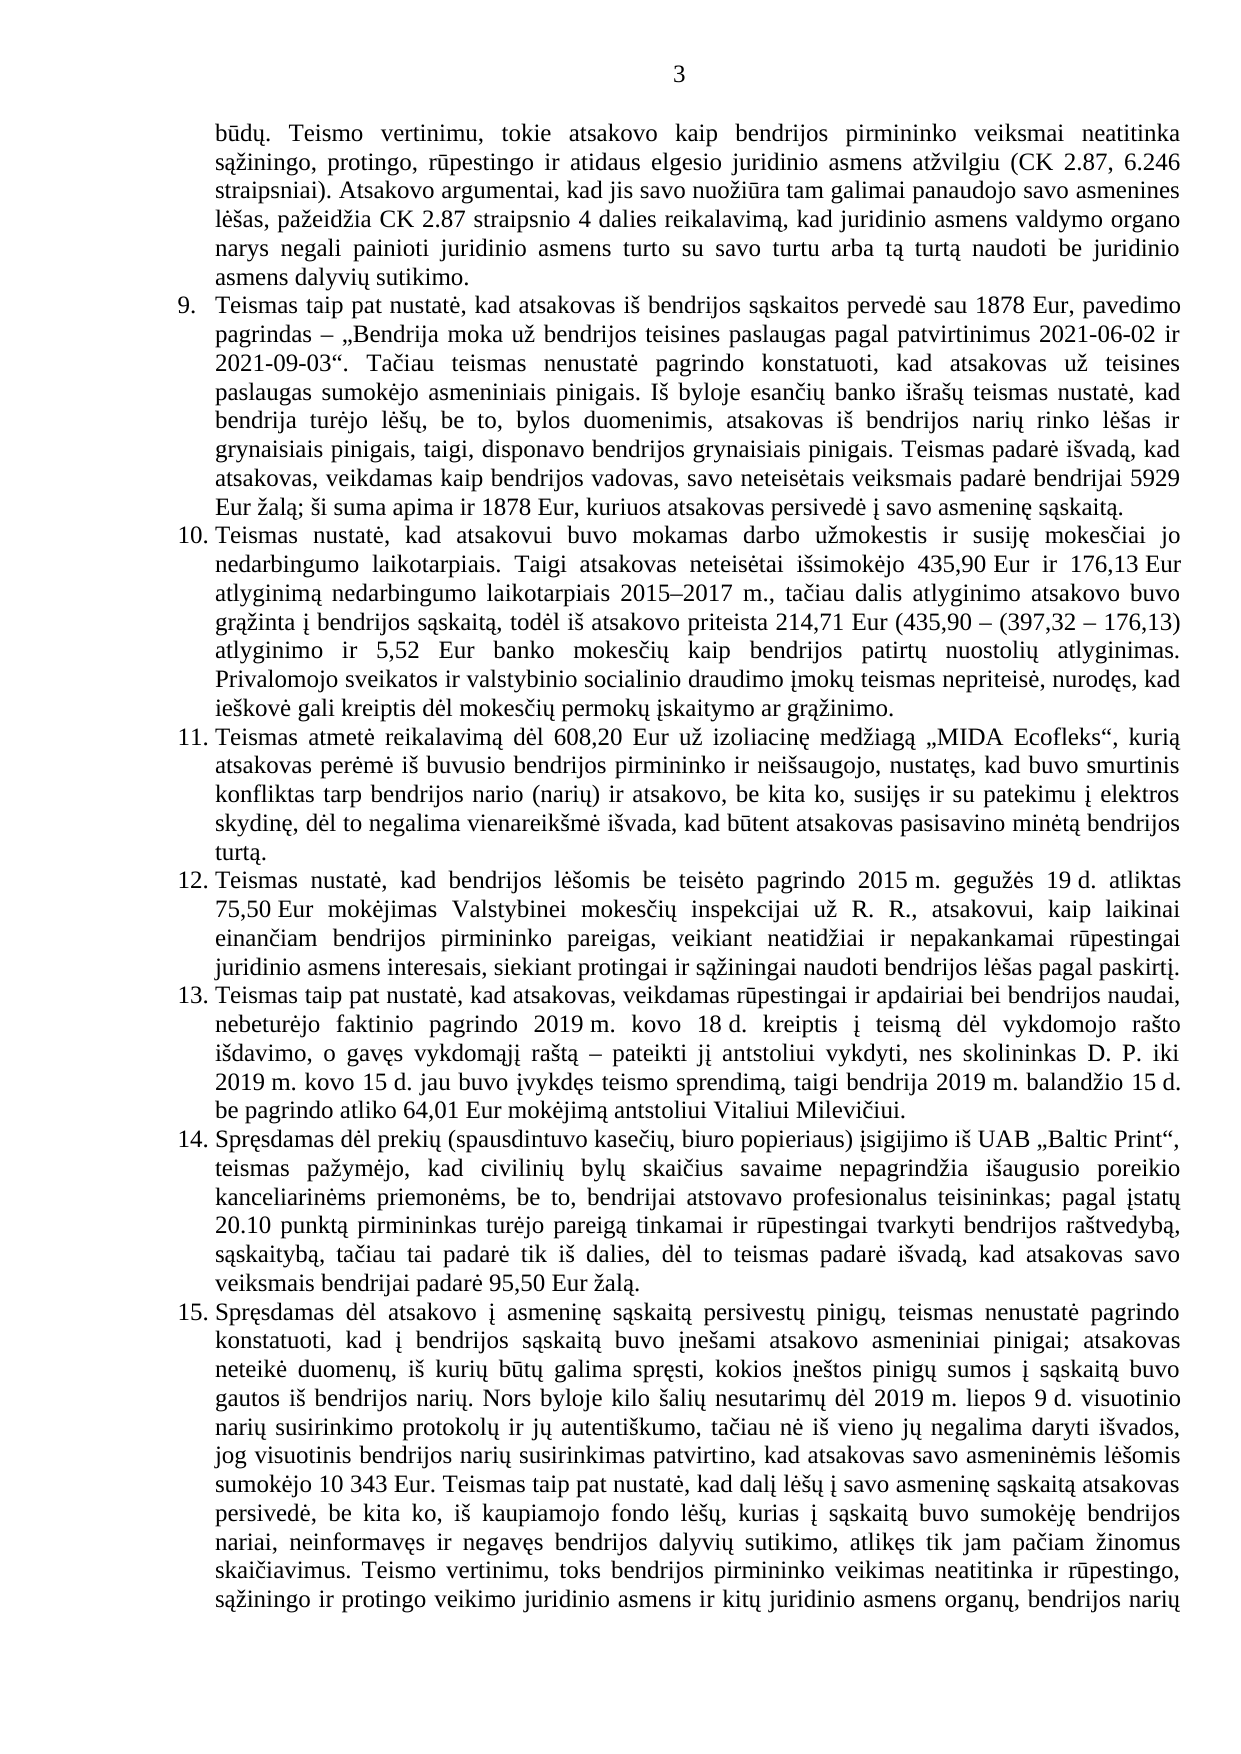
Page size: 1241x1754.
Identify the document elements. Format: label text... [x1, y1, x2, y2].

text 12. Teismas nustatė, kad bendrijos lėšomis be teisėto pagrindo 2015 m. gegužės 19 d. atliktas 75,50 Eur mokėjimas Valstybinei mokesčių inspekcijai už R. R., atsakovui, kaip laikinai einančiam bendrijos pirmininko pareigas, veikiant neatidžiai ir nepakankamai rūpestingai juridinio asmens interesais, siekiant protingai ir sąžiningai naudoti bendrijos lėšas pagal paskirtį. [177, 866, 1181, 981]
text 9. Teismas taip pat nustatė, kad atsakovas iš bendrijos sąskaitos pervedė sau 1878 Eur, pavedimo pagrindas – „Bendrija moka už bendrijos teisines paslaugas pagal patvirtinimus 2021-06-02 ir 2021-09-03“. Tačiau teismas nenustatė pagrindo konstatuoti, kad atsakovas už teisines paslaugas sumokėjo asmeniniais pinigais. Iš byloje esančių banko išrašų teismas nustatė, kad bendrija turėjo lėšų, be to, bylos duomenimis, atsakovas iš bendrijos narių rinko lėšas ir grynaisiais pinigais, taigi, disponavo bendrijos grynaisiais pinigais. Teismas padarė išvadą, kad atsakovas, veikdamas kaip bendrijos vadovas, savo neteisėtais veiksmais padarė bendrijai 5929 Eur žalą; ši suma apima ir 1878 Eur, kuriuos atsakovas persivedė į savo asmeninę sąskaitą. [177, 291, 1181, 521]
text 14. Spręsdamas dėl prekių (spausdintuvo kasečių, biuro popieriaus) įsigijimo iš UAB „Baltic Print“, teismas pažymėjo, kad civilinių bylų skaičius savaime nepagrindžia išaugusio poreikio kanceliarinėms priemonėms, be to, bendrijai atstovavo profesionalus teisininkas; pagal įstatų 20.10 punktą pirmininkas turėjo pareigą tinkamai ir rūpestingai tvarkyti bendrijos raštvedybą, sąskaitybą, tačiau tai padarė tik iš dalies, dėl to teismas padarė išvadą, kad atsakovas savo veiksmais bendrijai padarė 95,50 Eur žalą. [177, 1124, 1181, 1297]
text 15. Spręsdamas dėl atsakovo į asmeninę sąskaitą persivestų pinigų, teismas nenustatė pagrindo konstatuoti, kad į bendrijos sąskaitą buvo įnešami atsakovo asmeniniai pinigai; atsakovas neteikė duomenų, iš kurių būtų galima spręsti, kokios įneštos pinigų sumos į sąskaitą buvo gautos iš bendrijos narių. Nors byloje kilo šalių nesutarimų dėl 2019 m. liepos 9 d. visuotinio narių susirinkimo protokolų ir jų autentiškumo, tačiau nė iš vieno jų negalima daryti išvados, jog visuotinis bendrijos narių susirinkimas patvirtino, kad atsakovas savo asmeninėmis lėšomis sumokėjo 10 343 Eur. Teismas taip pat nustatė, kad dalį lėšų į savo asmeninę sąskaitą atsakovas persivedė, be kita ko, iš kaupiamojo fondo lėšų, kurias į sąskaitą buvo sumokėję bendrijos nariai, neinformavęs ir negavęs bendrijos dalyvių sutikimo, atlikęs tik jam pačiam žinomus skaičiavimus. Teismo vertinimu, toks bendrijos pirmininko veikimas neatitinka ir rūpestingo, sąžiningo ir protingo veikimo juridinio asmens ir kitų juridinio asmens organų, bendrijos narių [177, 1297, 1181, 1613]
text 11. Teismas atmetė reikalavimą dėl 608,20 Eur už izoliacinę medžiagą „MIDA Ecofleks“, kurią atsakovas perėmė iš buvusio bendrijos pirmininko ir neišsaugojo, nustatęs, kad buvo smurtinis konfliktas tarp bendrijos nario (narių) ir atsakovo, be kita ko, susijęs ir su patekimu į elektros skydinę, dėl to negalima vienareikšmė išvada, kad būtent atsakovas pasisavino minėtą bendrijos turtą. [177, 722, 1181, 866]
text 13. Teismas taip pat nustatė, kad atsakovas, veikdamas rūpestingai ir apdairiai bei bendrijos naudai, nebeturėjo faktinio pagrindo 2019 m. kovo 18 d. kreiptis į teismą dėl vykdomojo rašto išdavimo, o gavęs vykdomąjį raštą – pateikti jį antstoliui vykdyti, nes skolininkas D. P. iki 2019 m. kovo 15 d. jau buvo įvykdęs teismo sprendimą, taigi bendrija 2019 m. balandžio 15 d. be pagrindo atliko 64,01 Eur mokėjimą antstoliui Vitaliui Milevičiui. [177, 981, 1181, 1124]
text būdų. Teismo vertinimu, tokie atsakovo kaip bendrijos pirmininko veiksmai neatitinka sąžiningo, protingo, rūpestingo ir atidaus elgesio juridinio asmens atžvilgiu (CK 2.87, 6.246 straipsniai). Atsakovo argumentai, kad jis savo nuožiūra tam galimai panaudojo savo asmenines lėšas, pažeidžia CK 2.87 straipsnio 4 dalies reikalavimą, kad juridinio asmens valdymo organo narys negali painioti juridinio asmens turto su savo turtu arba tą turtą naudoti be juridinio asmens dalyvių sutikimo. [177, 118, 1181, 291]
text 10. Teismas nustatė, kad atsakovui buvo mokamas darbo užmokestis ir susiję mokesčiai jo nedarbingumo laikotarpiais. Taigi atsakovas neteisėtai išsimokėjo 435,90 Eur ir 176,13 Eur atlyginimą nedarbingumo laikotarpiais 2015–2017 m., tačiau dalis atlyginimo atsakovo buvo grąžinta į bendrijos sąskaitą, todėl iš atsakovo priteista 214,71 Eur (435,90 – (397,32 – 176,13) atlyginimo ir 5,52 Eur banko mokesčių kaip bendrijos patirtų nuostolių atlyginimas. Privalomojo sveikatos ir valstybinio socialinio draudimo įmokų teismas nepriteisė, nurodęs, kad ieškovė gali kreiptis dėl mokesčių permokų įskaitymo ar grąžinimo. [177, 521, 1181, 722]
